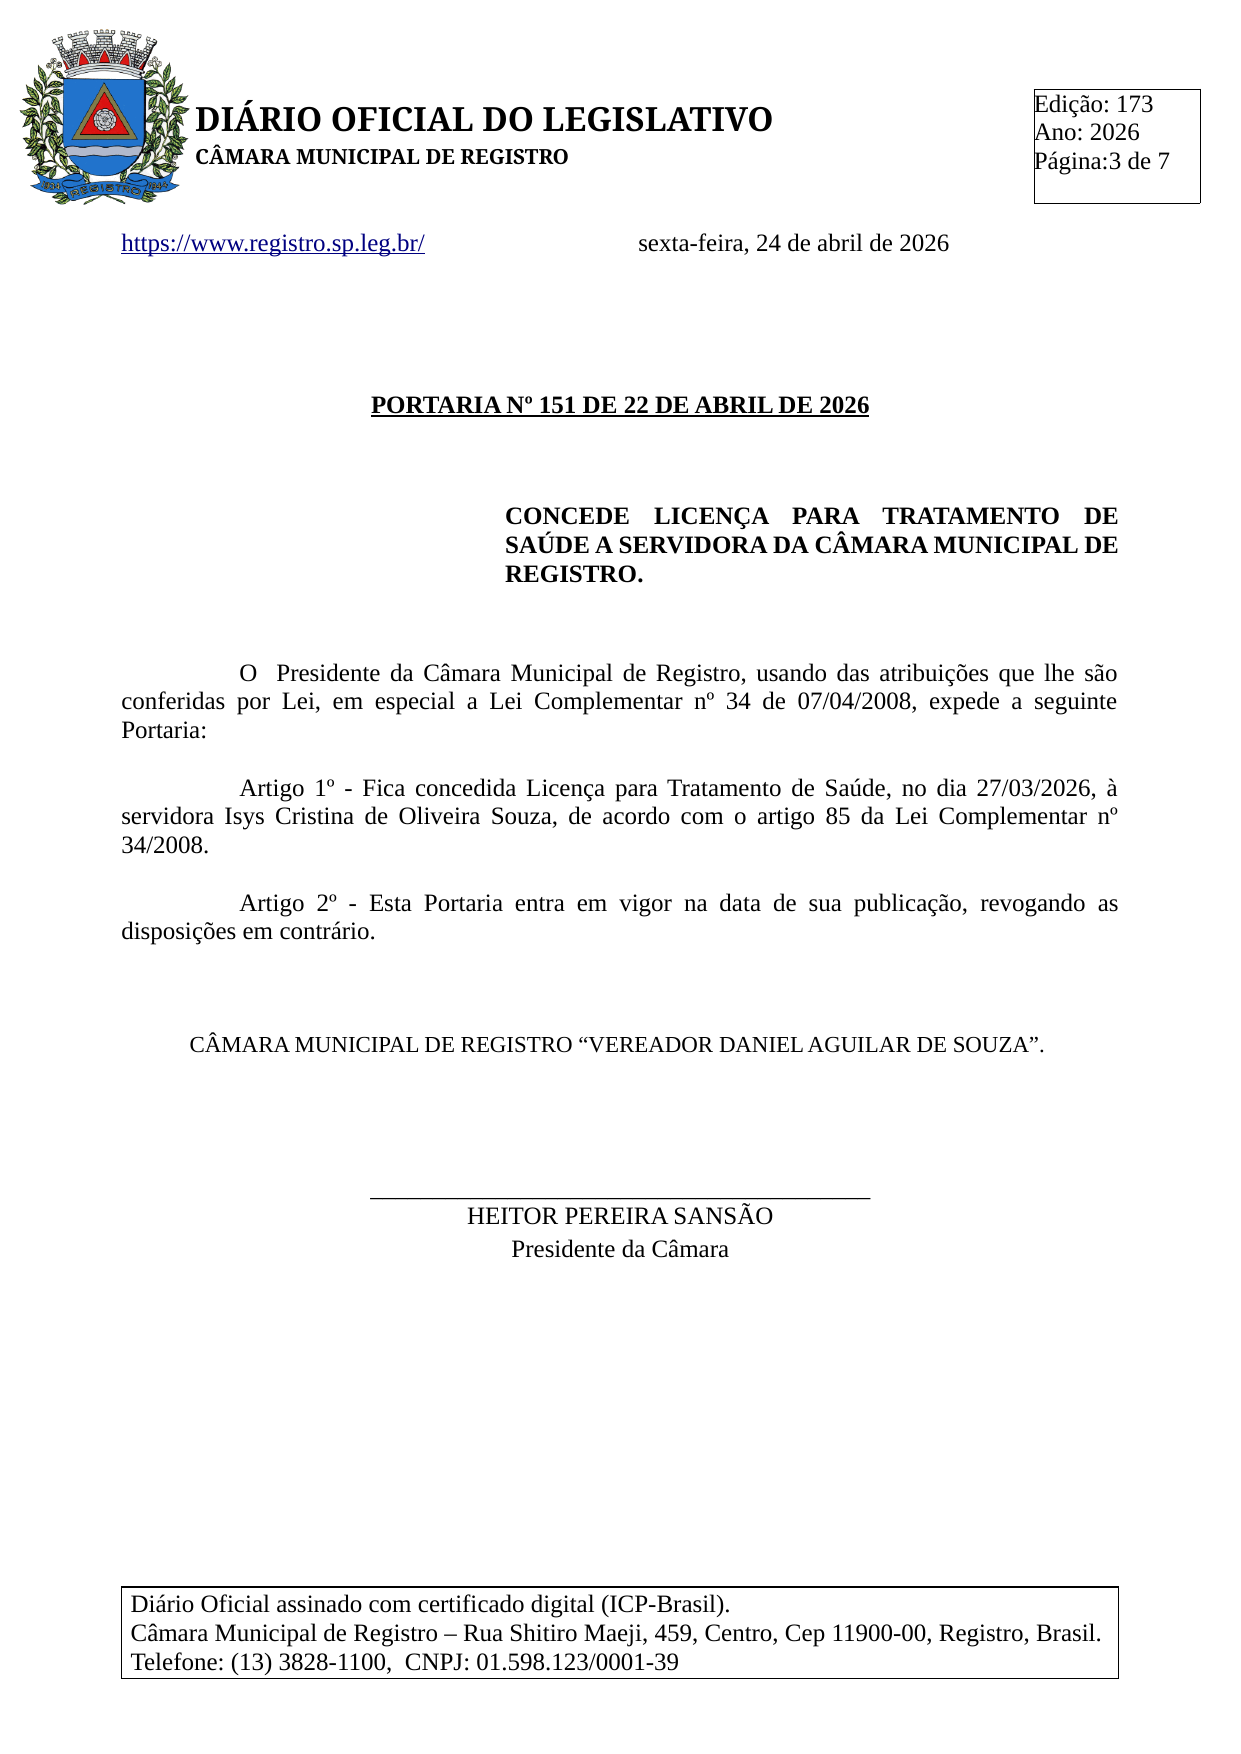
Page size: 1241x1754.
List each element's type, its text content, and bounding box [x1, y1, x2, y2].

text CÂMARA MUNICIPAL DE REGISTRO “VEREADOR DANIEL AGUILAR DE SOUZA”. [121, 1031, 1119, 1058]
text PORTARIA Nº 151 DE 22 DE ABRIL DE 2026 [121, 390, 1119, 419]
text O Presidente da Câmara Municipal de Registro, usando das atribuições que lhe são conferidas por Lei, em especial a Lei Complementar nº 34 de 07/04/2008, expede a seguinte Portaria: [121, 658, 1119, 744]
picture [15, 23, 194, 210]
text Presidente da Câmara [121, 1234, 1119, 1263]
text Artigo 2º - Esta Portaria entra em vigor na data de sua publicação, revogando as disposições em contrário. [121, 888, 1119, 945]
text CONCEDE LICENÇA PARA TRATAMENTO DE SAÚDE A SERVIDORA DA CÂMARA MUNICIPAL DE REGISTRO. [505, 501, 1119, 588]
text Artigo 1º - Fica concedida Licença para Tratamento de Saúde, no dia 27/03/2026, à servidora Isys Cristina de Oliveira Souza, de acordo com o artigo 85 da Lei Complementar nº 34/2008. [121, 773, 1119, 859]
text HEITOR PEREIRA SANSÃO [121, 1201, 1119, 1230]
text ________________________________________ [121, 1173, 1119, 1201]
